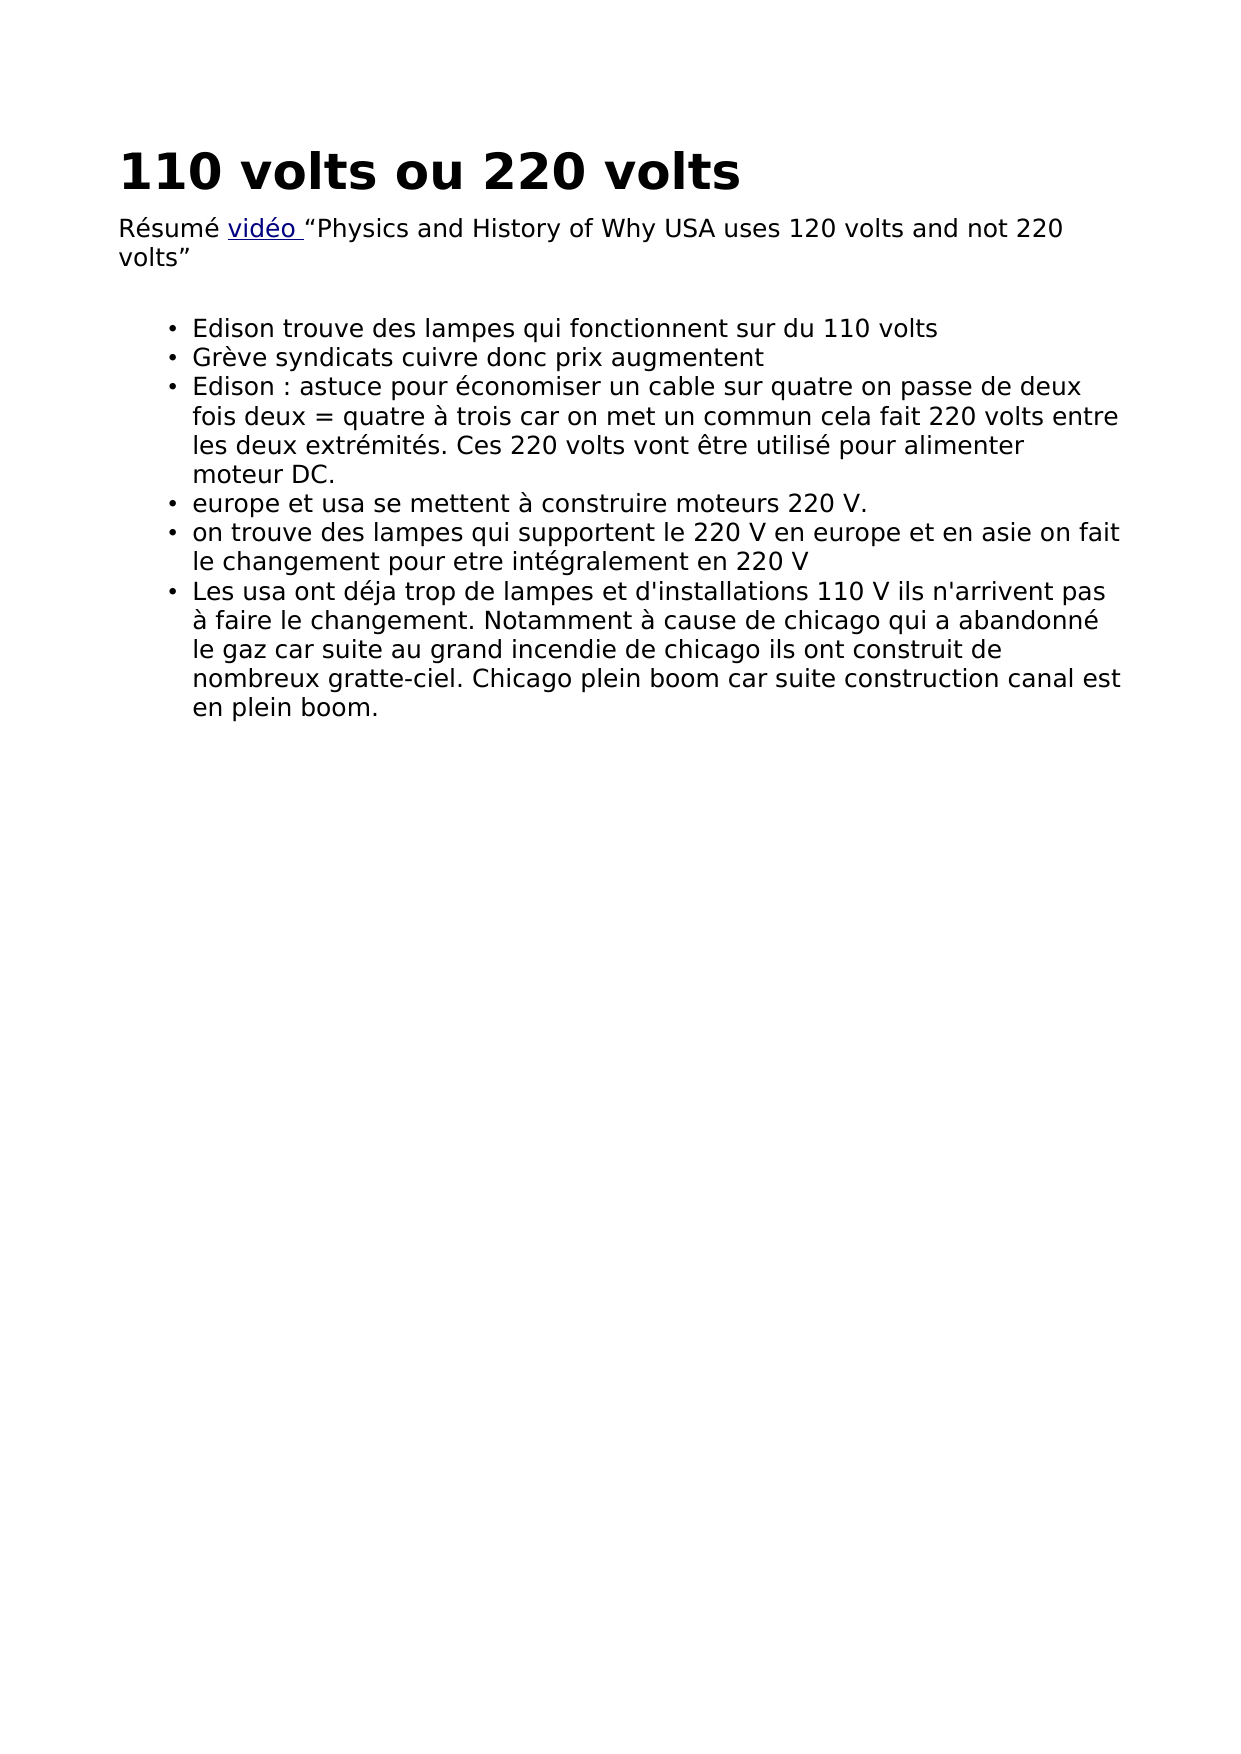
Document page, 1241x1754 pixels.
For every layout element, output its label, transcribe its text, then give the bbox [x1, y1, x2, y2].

list on trouve des lampes qui supportent le 220 V en europe et en asie on fait le changement pour etre intégralement en 220 V [177, 518, 1122, 577]
list Les usa ont déja trop de lampes et d'installations 110 V ils n'arrivent pas à faire le changement. Notamment à cause de chicago qui a abandonné le gaz car suite au grand incendie de chicago ils ont construit de nombreux gratte-ciel. Chicago plein boom car suite construction canal est en plein boom. [177, 577, 1122, 722]
list Edison trouve des lampes qui fonctionnent sur du 110 volts [177, 314, 1122, 343]
text Résumé vidéo “Physics and History of Why USA uses 120 volts and not 220 volts” [118, 214, 1122, 272]
list Grève syndicats cuivre donc prix augmentent [177, 343, 1122, 372]
subtitle 110 volts ou 220 volts [118, 143, 1122, 201]
list Edison : astuce pour économiser un cable sur quatre on passe de deux fois deux = quatre à trois car on met un commun cela fait 220 volts entre les deux extrémités. Ces 220 volts vont être utilisé pour alimenter moteur DC. [177, 372, 1122, 489]
list europe et usa se mettent à construire moteurs 220 V. [177, 489, 1122, 518]
